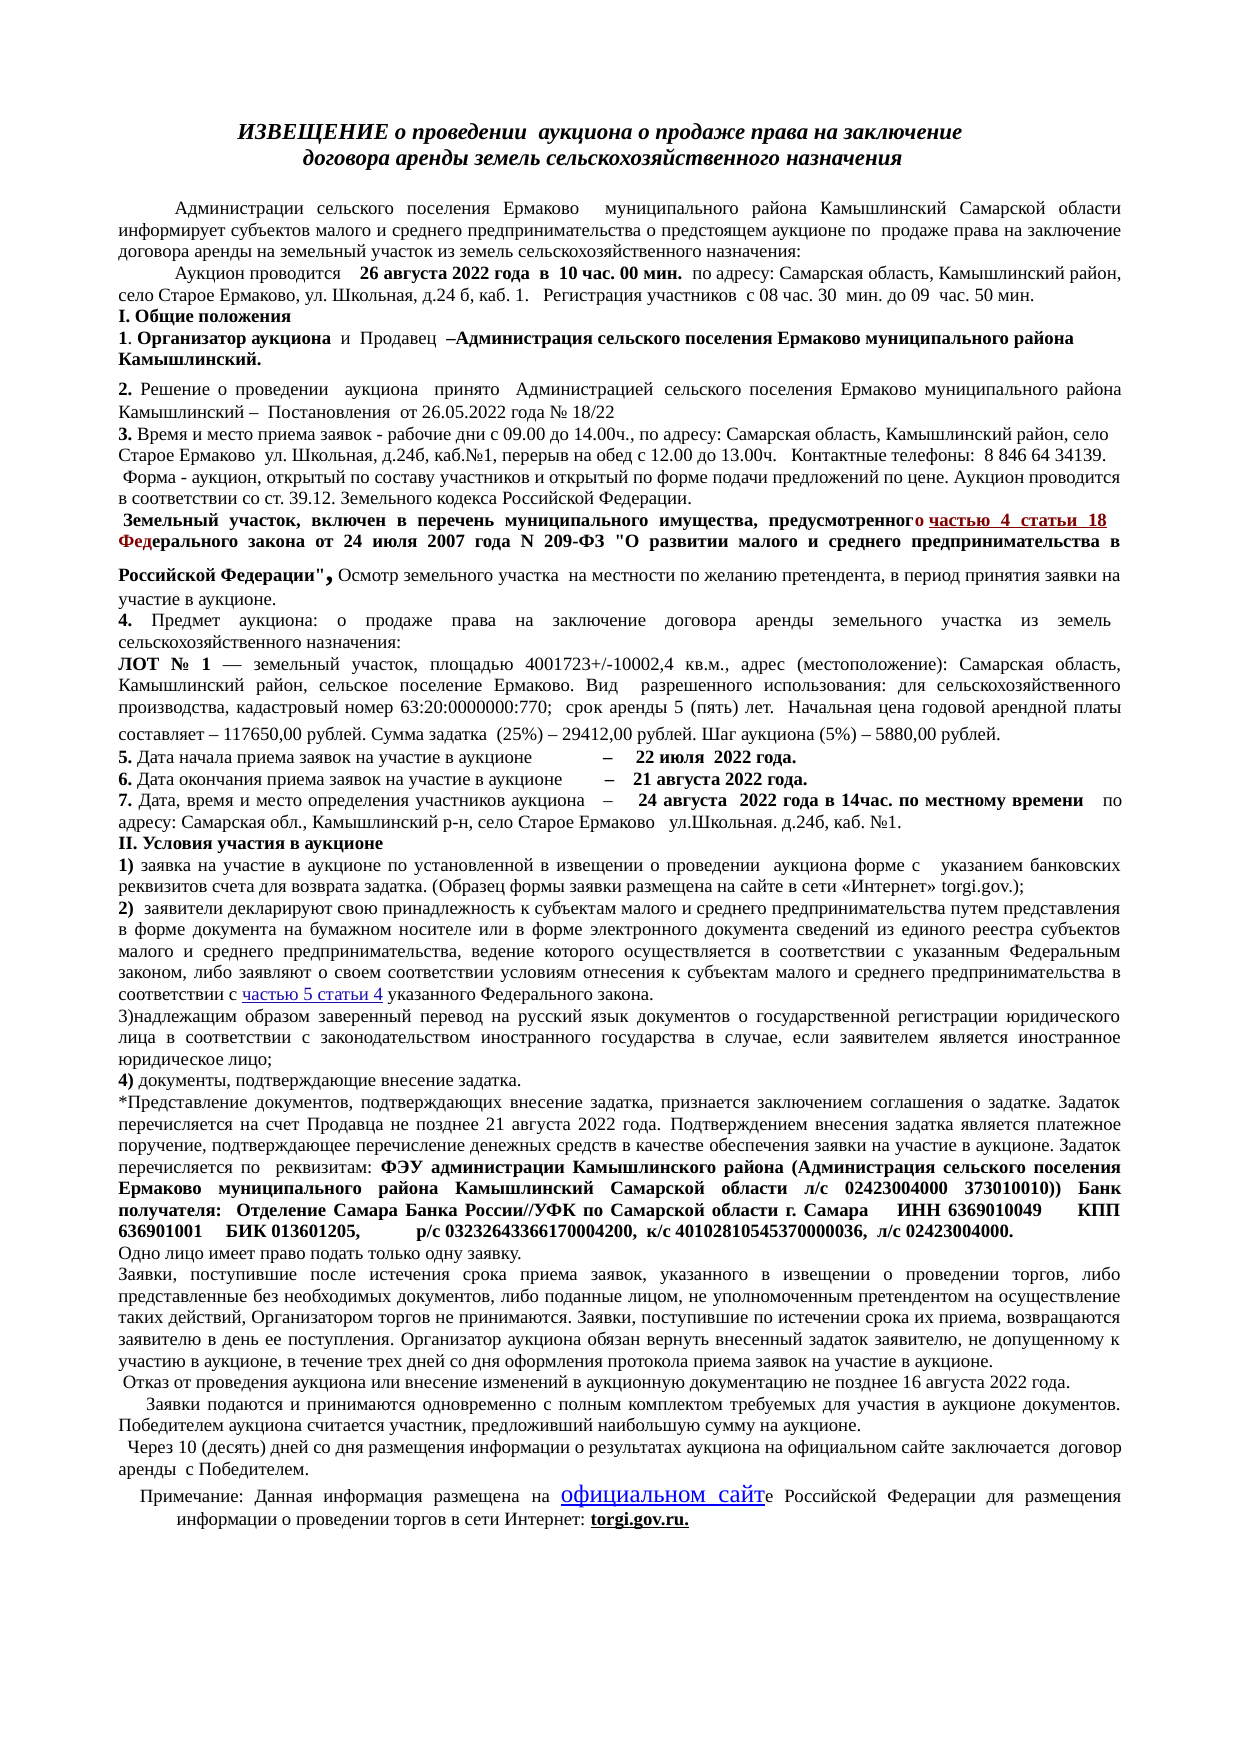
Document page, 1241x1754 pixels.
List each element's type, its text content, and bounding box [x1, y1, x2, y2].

text 4) документы, подтверждающие внесение задатка. [118, 1069, 1122, 1091]
text Одно лицо имеет право подать только одну заявку. [118, 1242, 1122, 1263]
text договора аренды земель сельскохозяйственного назначения [118, 144, 1083, 171]
text ЛОТ № 1 — земельный участок, площадью 4001723+/-10002,4 кв.м., адрес (местоположение): Самарская область, Камышлинский район, сельское поселение Ермаково. Вид разрешенного использования: для сельскохозяйственного производства, кадастровый номер 63:20:0000000:770; срок аренды 5 (пять) лет. Начальная цена годовой арендной платы составляет – 117650,00 рублей. Сумма задатка (25%) – 29412,00 рублей. Шаг аукциона (5%) – 5880,00 рублей. [118, 652, 1122, 746]
text Аукцион проводится 26 августа 2022 года в 10 час. 00 мин. по адресу: Самарская область, Камышлинский район, село Старое Ермаково, ул. Школьная, д.24 б, каб. 1. Регистрация участников с 08 час. 30 мин. до 09 час. 50 мин. [118, 262, 1122, 305]
text Администрации сельского поселения Ермаково муниципального района Камышлинский Самарской области информирует субъектов малого и среднего предпринимательства о предстоящем аукционе по продаже права на заключение договора аренды на земельный участок из земель сельскохозяйственного назначения: [118, 197, 1122, 262]
text 1) заявка на участие в аукционе по установленной в извещении о проведении аукциона форме с указанием банковских реквизитов счета для возврата задатка. (Образец формы заявки размещена на сайте в сети «Интернет» torgi.gov.); [118, 854, 1122, 897]
text Через 10 (десять) дней со дня размещения информации о результатах аукциона на официальном сайте заключается договор аренды с Победителем. [118, 1436, 1122, 1479]
text 3. Время и место приема заявок - рабочие дни с 09.00 до 14.00ч., по адресу: Самарская область, Камышлинский район, село Старое Ермаково ул. Школьная, д.24б, каб.№1, перерыв на обед с 12.00 до 13.00ч. Контактные телефоны: 8 846 64 34139. [118, 422, 1122, 466]
text Заявки, поступившие после истечения срока приема заявок, указанного в извещении о проведении торгов, либо представленные без необходимых документов, либо поданные лицом, не уполномоченным претендентом на осуществление таких действий, Организатором торгов не принимаются. Заявки, поступившие по истечении срока их приема, возвращаются заявителю в день ее поступления. Организатор аукциона обязан вернуть внесенный задаток заявителю, не допущенному к участию в аукционе, в течение трех дней со дня оформления протокола приема заявок на участие в аукционе. [118, 1263, 1122, 1371]
text 7. Дата, время и место определения участников аукциона – 24 августа 2022 года в 14час. по местному времени по адресу: Самарская обл., Камышлинский р-н, cело Старое Ермаково ул.Школьная. д.24б, каб. №1. [118, 789, 1122, 832]
text *Представление документов, подтверждающих внесение задатка, признается заключением соглашения о задатке. Задаток перечисляется на счет Продавца не позднее 21 августа 2022 года. Подтверждением внесения задатка является платежное поручение, подтверждающее перечисление денежных средств в качестве обеспечения заявки на участие в аукционе. Задаток перечисляется по реквизитам: ФЭУ администрации Камышлинского района (Администрация сельского поселения Ермаково муниципального района Камышлинский Самарской области л/с 02423004000 373010010)) Банк получателя: Отделение Самара Банка России//УФК по Самарской области г. Самара ИНН 6369010049 КПП 636901001 БИК 013601205, р/с 03232643366170004200, к/с 40102810545370000036, л/с 02423004000. [118, 1091, 1122, 1242]
text II. Условия участия в аукционе [118, 832, 1122, 854]
text 2. Решение о проведении аукциона принято Администрацией сельского поселения Ермаково муниципального района Камышлинский – Постановления от 26.05.2022 года № 18/22 [118, 370, 1122, 422]
text Земельный участок, включен в перечень муниципального имущества, предусмотренного частью 4 статьи 18 Федерального закона от 24 июля 2007 года N 209-ФЗ "О развитии малого и среднего предпринимательства в Российской Федерации", Осмотр земельного участка на местности по желанию претендента, в период принятия заявки на участие в аукционе. [118, 509, 1122, 609]
text 4. Предмет аукциона: о продаже права на заключение договора аренды земельного участка из земель сельскохозяйственного назначения: [118, 609, 1113, 652]
text 1. Организатор аукциона и Продавец –Администрация сельского поселения Ермаково муниципального района Камышлинский. [118, 327, 1122, 370]
text Форма - аукцион, открытый по составу участников и открытый по форме подачи предложений по цене. Аукцион проводится в соответствии со ст. 39.12. Земельного кодекса Российской Федерации. [118, 466, 1122, 509]
text Отказ от проведения аукциона или внесение изменений в аукционную документацию не позднее 16 августа 2022 года. [118, 1371, 1122, 1393]
text 6. Дата окончания приема заявок на участие в аукционе – 21 августа 2022 года. [118, 767, 1122, 789]
text 5. Дата начала приема заявок на участие в аукционе – 22 июля 2022 года. [118, 746, 1122, 767]
text I. Общие положения [118, 305, 1122, 327]
text 3)надлежащим образом заверенный перевод на русский язык документов о государственной регистрации юридического лица в соответствии с законодательством иностранного государства в случае, если заявителем является иностранное юридическое лицо; [118, 1004, 1122, 1069]
text Примечание: Данная информация размещена на официальном сайте Российской Федерации для размещения информации о проведении торгов в сети Интернет: torgi.gov.ru. [118, 1479, 1122, 1529]
text 2) заявители декларируют свою принадлежность к субъектам малого и среднего предпринимательства путем представления в форме документа на бумажном носителе или в форме электронного документа сведений из единого реестра субъектов малого и среднего предпринимательства, ведение которого осуществляется в соответствии с указанным Федеральным законом, либо заявляют о своем соответствии условиям отнесения к субъектам малого и среднего предпринимательства в соответствии с частью 5 статьи 4 указанного Федерального закона. [118, 897, 1122, 1004]
text Заявки подаются и принимаются одновременно с полным комплектом требуемых для участия в аукционе документов. Победителем аукциона считается участник, предложивший наибольшую сумму на аукционе. [118, 1393, 1122, 1436]
text ИЗВЕЩЕНИЕ о проведении аукциона о продаже права на заключение [118, 118, 1083, 144]
